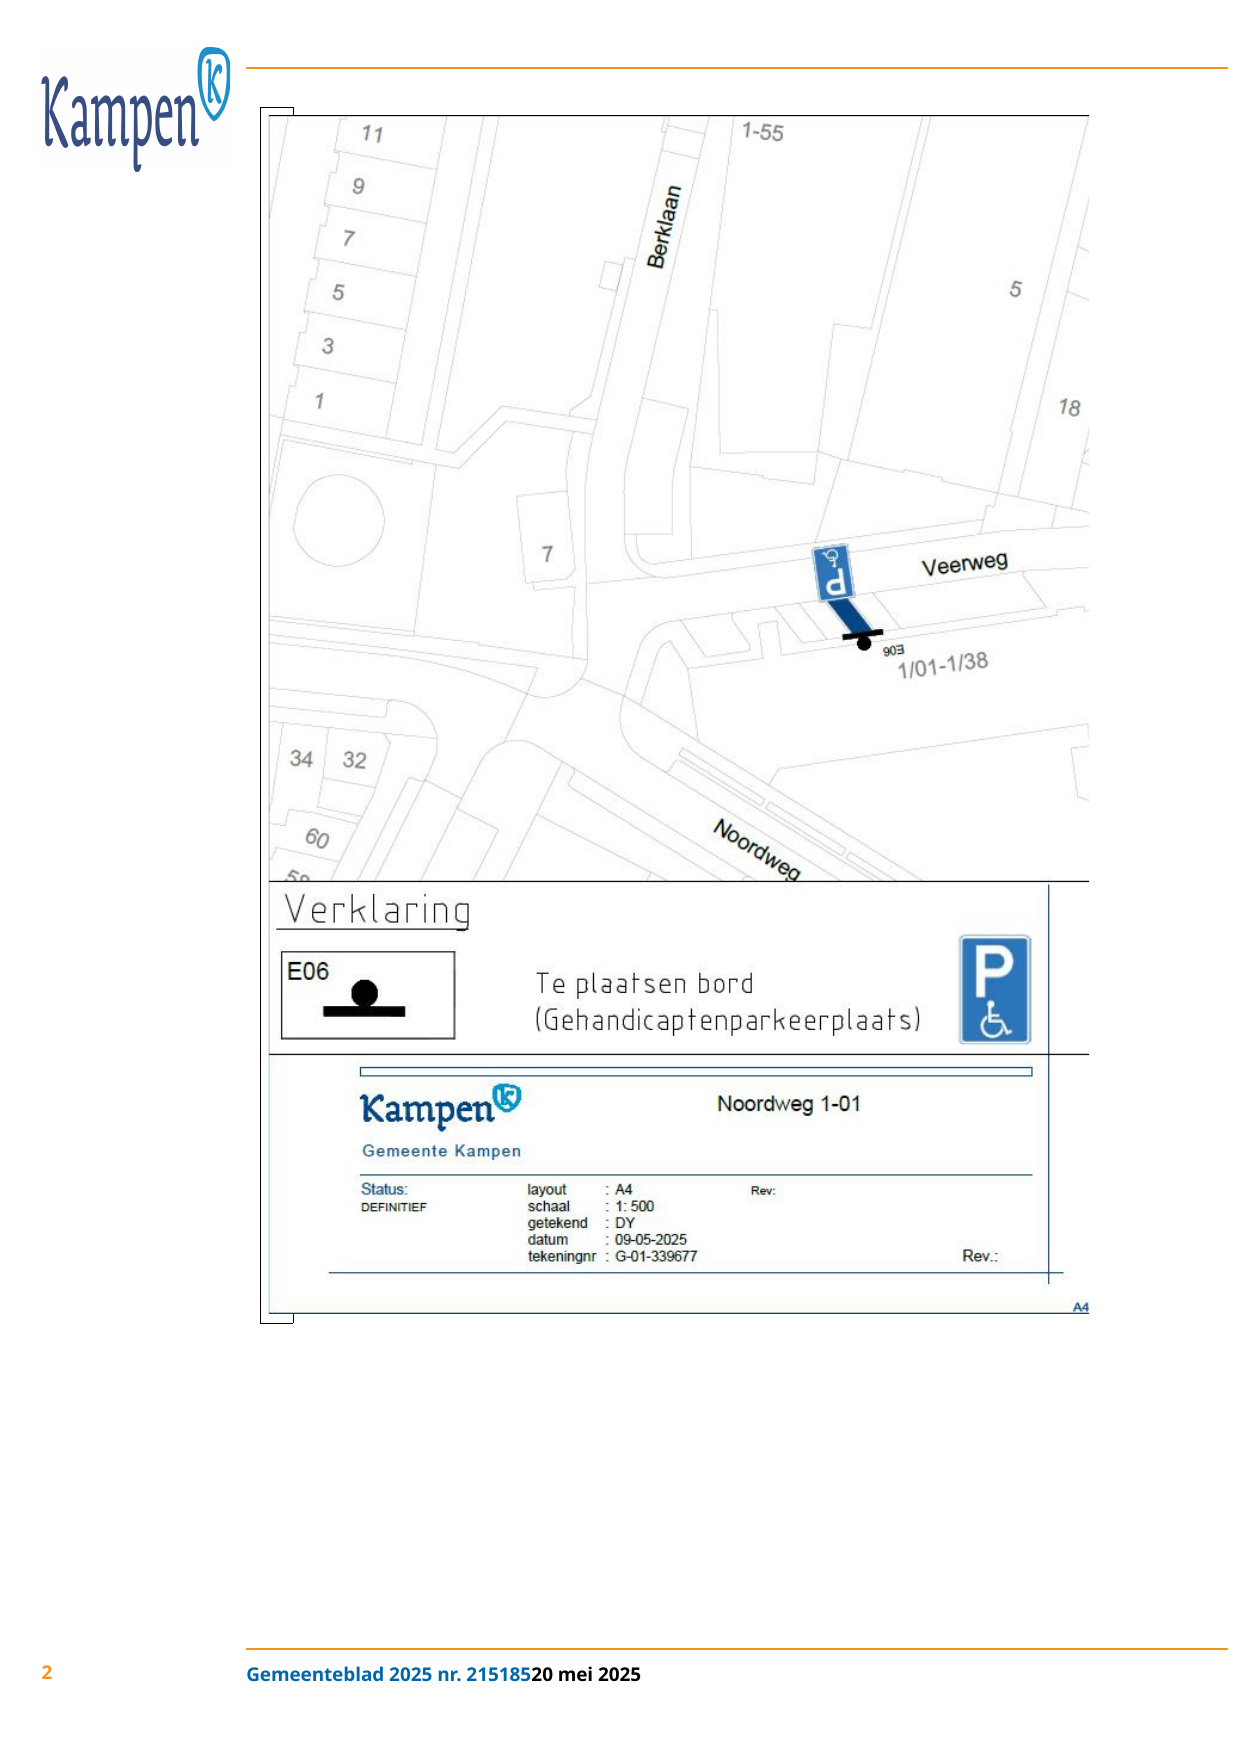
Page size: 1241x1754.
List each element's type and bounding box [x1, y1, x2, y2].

picture [41, 47, 231, 172]
picture [268, 115, 1090, 1314]
